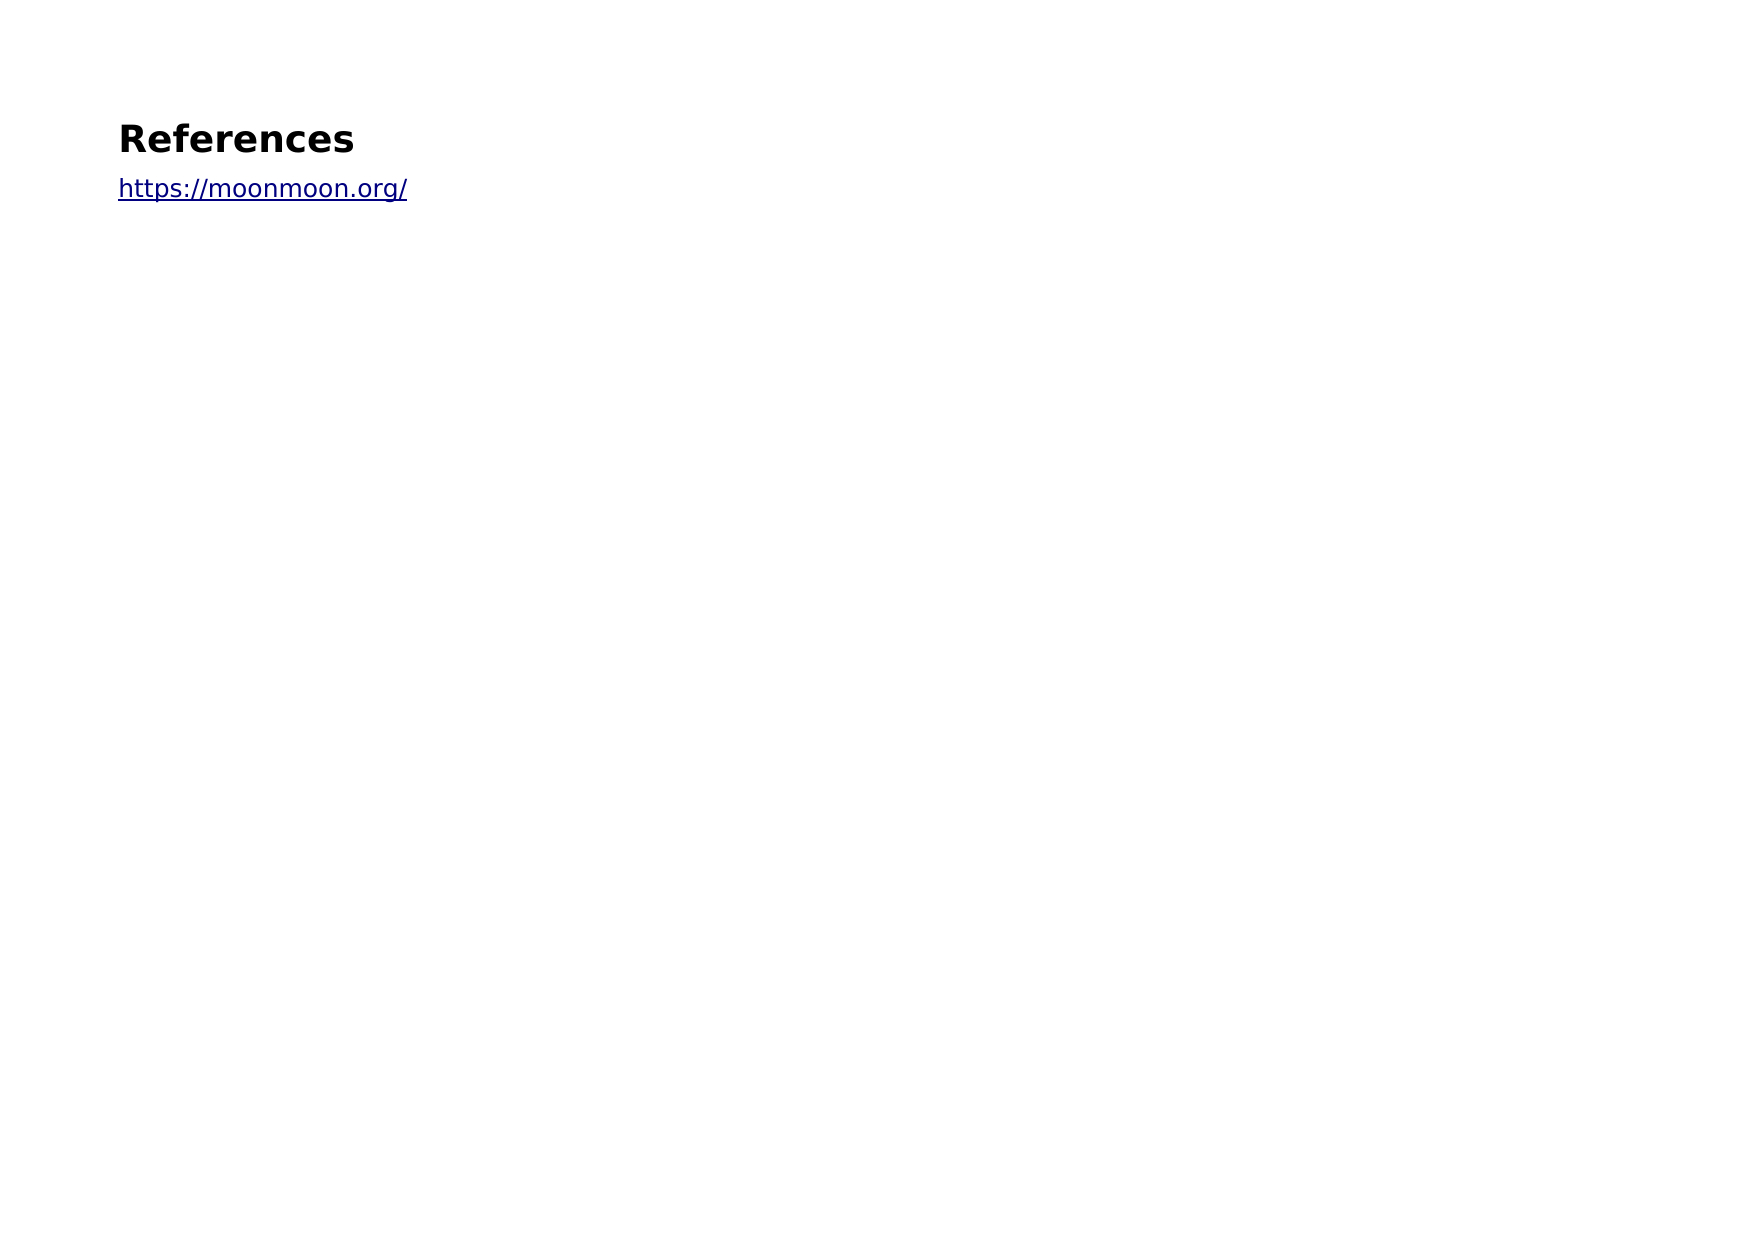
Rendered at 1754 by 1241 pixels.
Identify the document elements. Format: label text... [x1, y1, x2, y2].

text https://moonmoon.org/ [118, 174, 1636, 203]
subtitle References [118, 118, 1636, 162]
